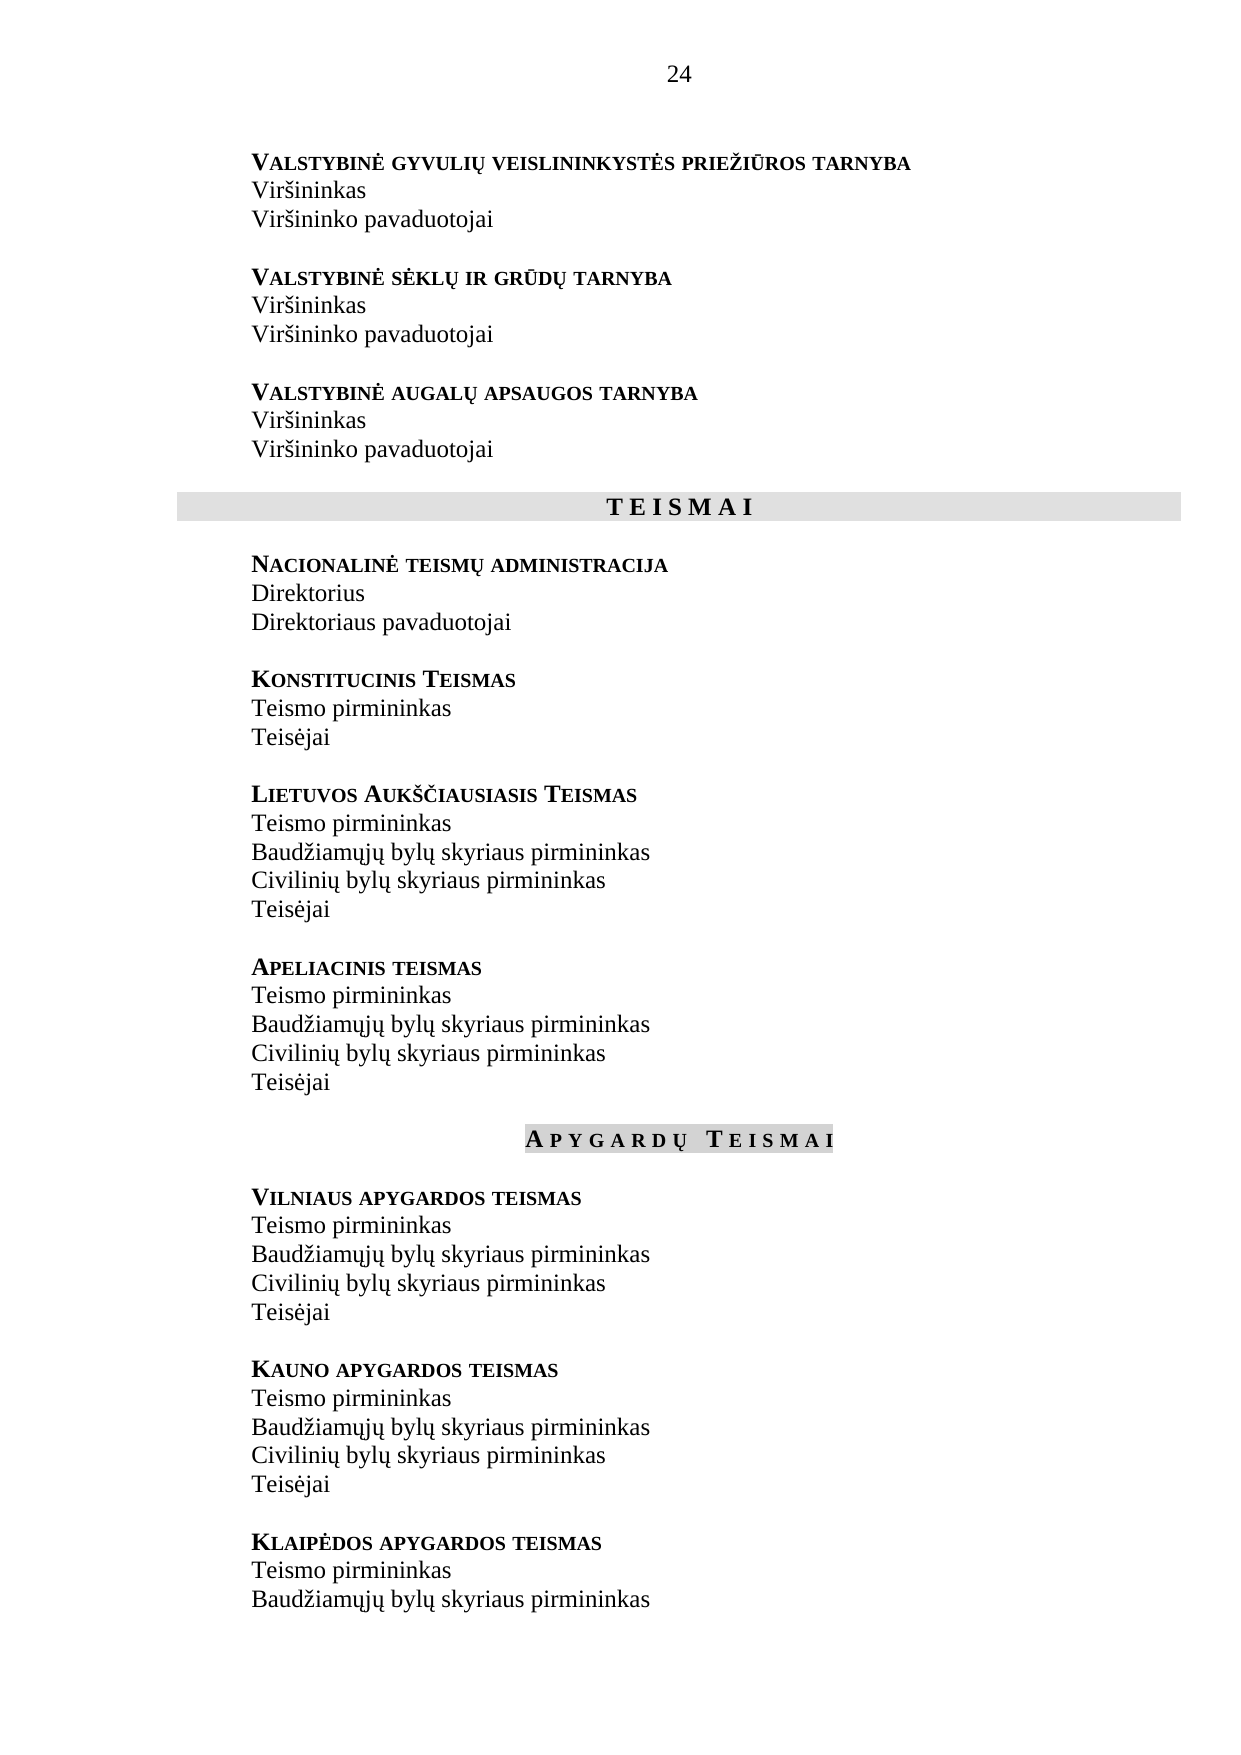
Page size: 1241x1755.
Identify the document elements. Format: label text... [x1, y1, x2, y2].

text Baudžiamųjų bylų skyriaus pirmininkas [177, 837, 1181, 866]
text Teismo pirmininkas [177, 1211, 1181, 1239]
text Kauno apygardos teismas [177, 1354, 1181, 1383]
text Direktoriaus pavaduotojai [177, 607, 1181, 636]
text Civilinių bylų skyriaus pirmininkas [177, 866, 1181, 894]
text Viršininko pavaduotojai [177, 204, 1181, 233]
text Vilniaus apygardos teismas [177, 1182, 1181, 1211]
text Teismo pirmininkas [177, 808, 1181, 837]
text Baudžiamųjų bylų skyriaus pirmininkas [177, 1239, 1181, 1268]
text Viršininkas [177, 291, 1181, 319]
text Baudžiamųjų bylų skyriaus pirmininkas [177, 1584, 1181, 1613]
text Teisėjai [177, 1067, 1181, 1096]
text Valstybinė sėklų ir grūdų tarnyba [177, 262, 1181, 291]
text Nacionalinė teismų administracija [177, 549, 1181, 578]
text Civilinių bylų skyriaus pirmininkas [177, 1038, 1181, 1067]
text Lietuvos Aukščiausiasis Teismas [177, 779, 1181, 808]
text Apeliacinis teismas [177, 952, 1181, 981]
text Teisėjai [177, 722, 1181, 751]
text Viršininko pavaduotojai [177, 434, 1181, 463]
text Civilinių bylų skyriaus pirmininkas [177, 1441, 1181, 1469]
text Konstitucinis Teismas [177, 664, 1181, 693]
text Teisėjai [177, 1297, 1181, 1326]
text Civilinių bylų skyriaus pirmininkas [177, 1268, 1181, 1297]
text Direktorius [177, 578, 1181, 607]
text Viršininkas [177, 176, 1181, 204]
text Baudžiamųjų bylų skyriaus pirmininkas [177, 1412, 1181, 1441]
text Klaipėdos apygardos teismas [177, 1527, 1181, 1556]
text Teismo pirmininkas [177, 693, 1181, 722]
table_header TEISMAI [177, 492, 1181, 521]
text Teisėjai [177, 894, 1181, 923]
text Teismo pirmininkas [177, 981, 1181, 1009]
text Apygardų Teismai [177, 1124, 1181, 1153]
text Teismo pirmininkas [177, 1556, 1181, 1584]
text Viršininko pavaduotojai [177, 319, 1181, 348]
text Teisėjai [177, 1469, 1181, 1498]
text Baudžiamųjų bylų skyriaus pirmininkas [177, 1009, 1181, 1038]
text Viršininkas [177, 406, 1181, 434]
text Teismo pirmininkas [177, 1383, 1181, 1412]
text Valstybinė gyvulių veislininkystės priežiūros tarnyba [177, 147, 1181, 176]
text Valstybinė augalų apsaugos tarnyba [177, 377, 1181, 406]
